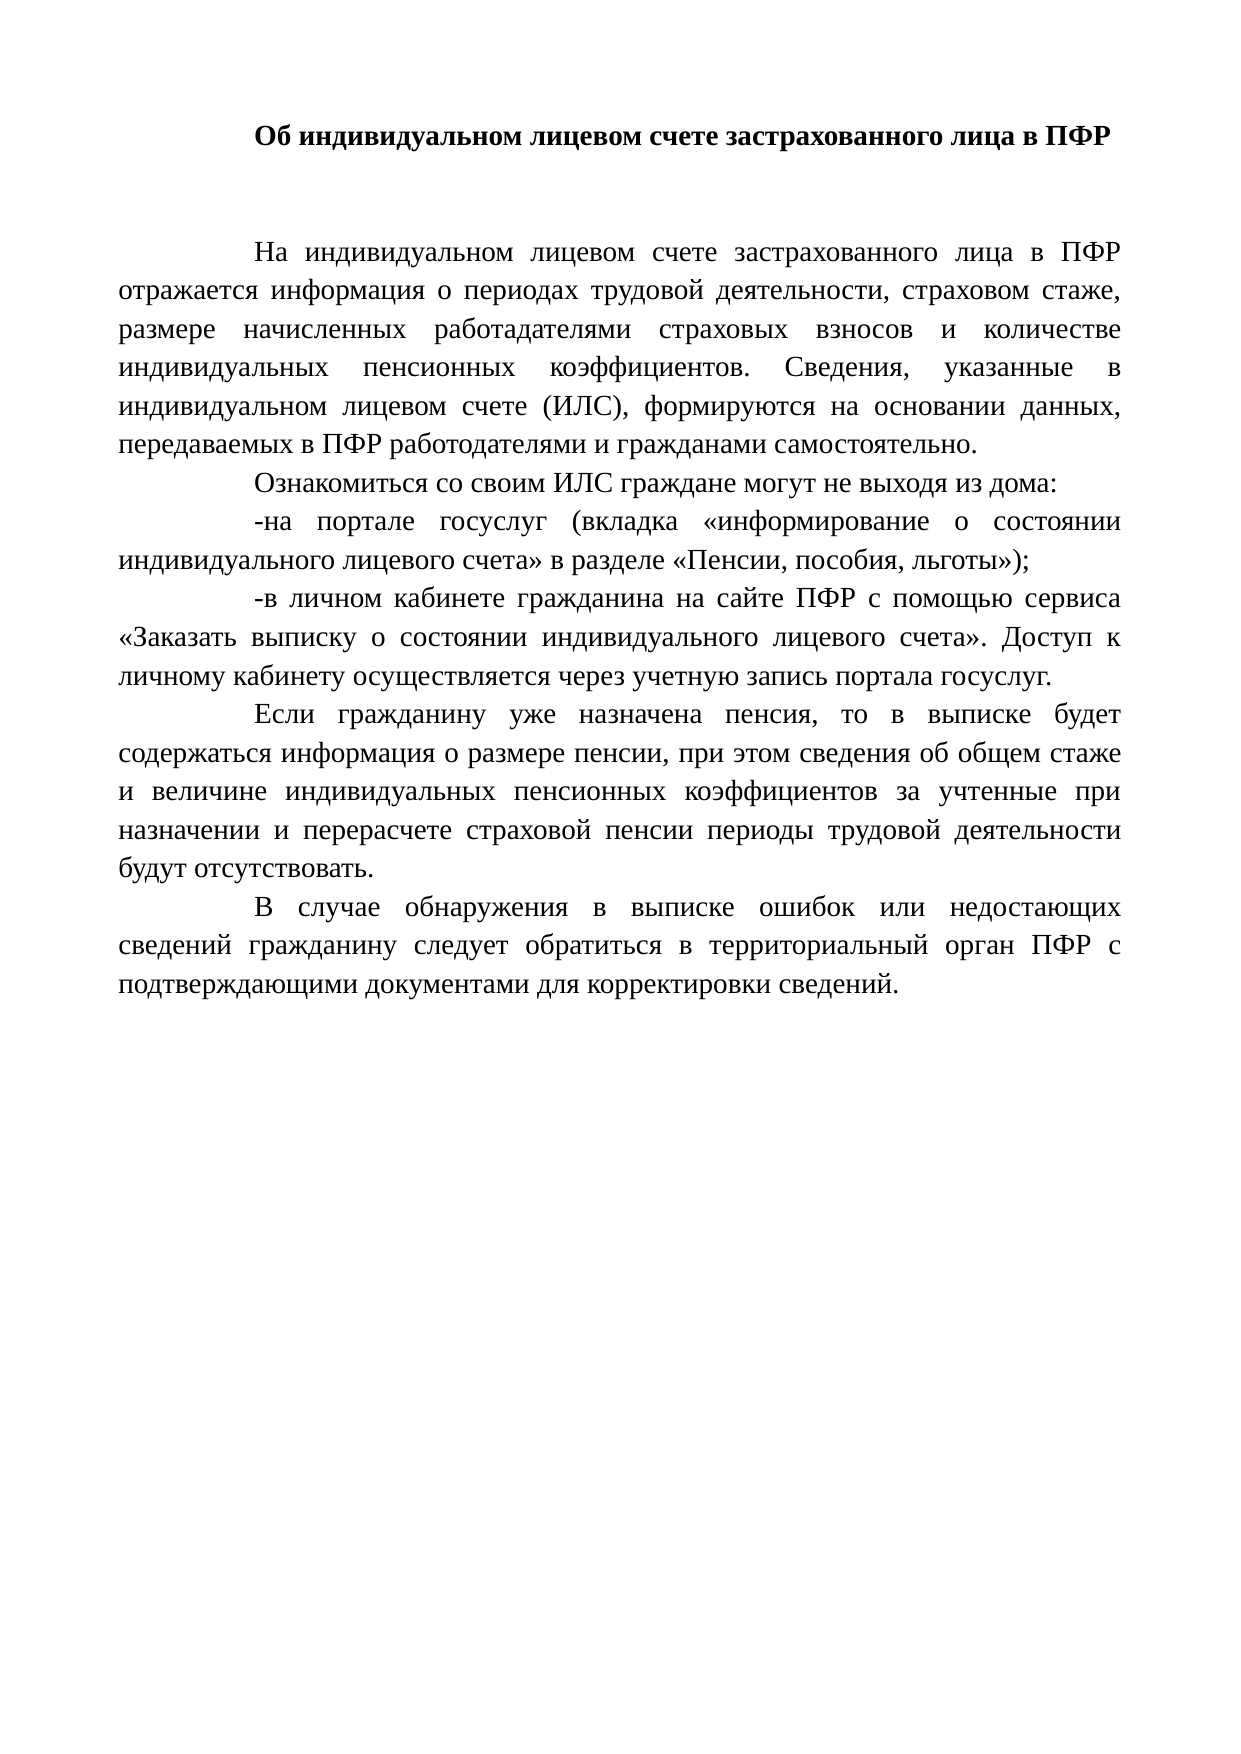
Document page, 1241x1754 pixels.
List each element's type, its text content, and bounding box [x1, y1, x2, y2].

text Если гражданину уже назначена пенсия, то в выписке будет содержаться информация о размере пенсии, при этом сведения об общем стаже и величине индивидуальных пенсионных коэффициентов за учтенные при назначении и перерасчете страховой пенсии периоды трудовой деятельности будут отсутствовать. [118, 696, 1122, 884]
text -в личном кабинете гражданина на сайте ПФР с помощью сервиса «Заказать выписку о состоянии индивидуального лицевого счета». Доступ к личному кабинету осуществляется через учетную запись портала госуслуг. [118, 581, 1122, 691]
text Об индивидуальном лицевом счете застрахованного лица в ПФР [118, 118, 1122, 152]
text На индивидуальном лицевом счете застрахованного лица в ПФР отражается информация о периодах трудовой деятельности, страховом стаже, размере начисленных работадателями страховых взносов и количестве индивидуальных пенсионных коэффициентов. Сведения, указанные в индивидуальном лицевом счете (ИЛС), формируются на основании данных, передаваемых в ПФР работодателями и гражданами самостоятельно. [118, 234, 1122, 460]
text Ознакомиться со своим ИЛС граждане могут не выходя из дома: [118, 465, 1122, 498]
text В случае обнаружения в выписке ошибок или недостающих сведений гражданину следует обратиться в территориальный орган ПФР с подтверждающими документами для корректировки сведений. [118, 889, 1122, 999]
text -на портале госуслуг (вкладка «информирование о состоянии индивидуального лицевого счета» в разделе «Пенсии, пособия, льготы»); [118, 503, 1122, 576]
